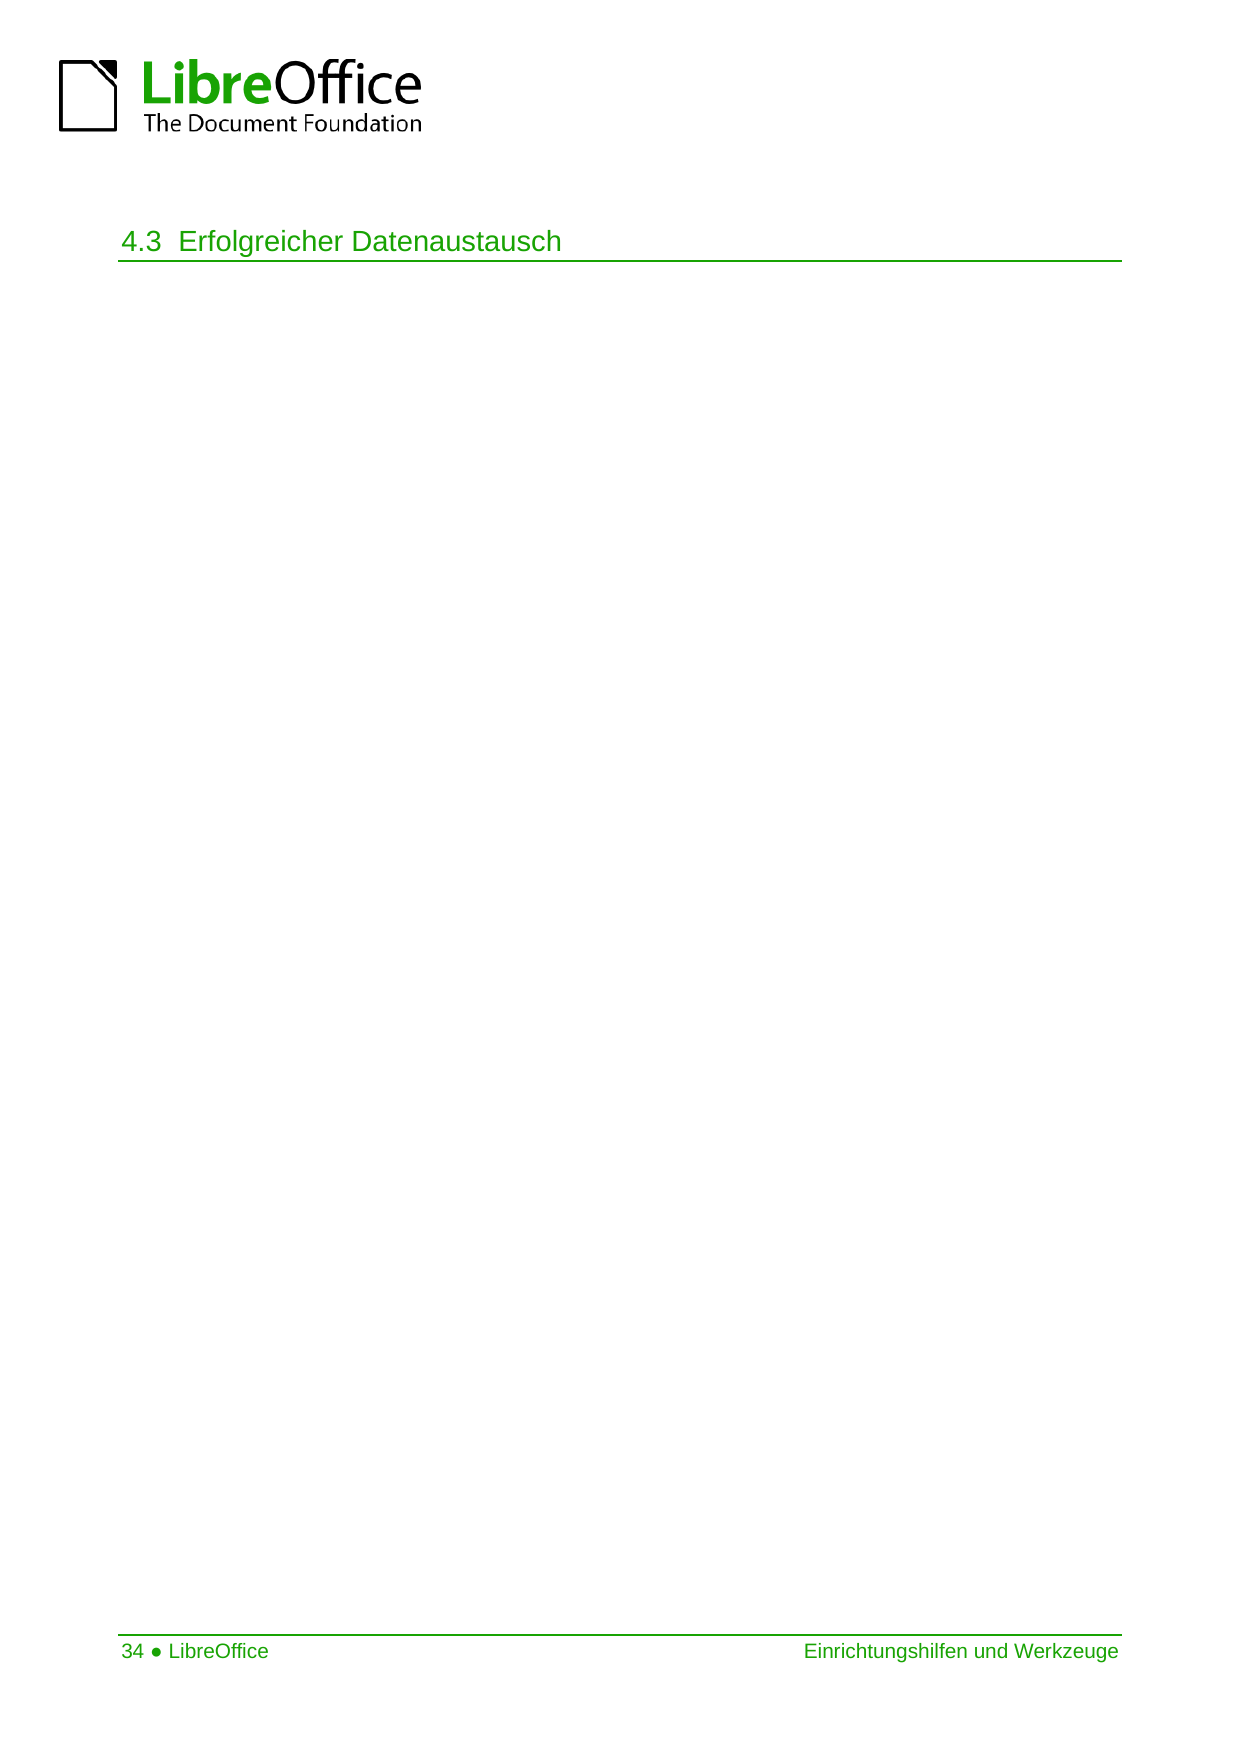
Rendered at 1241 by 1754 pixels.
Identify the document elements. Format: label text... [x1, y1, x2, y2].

subtitle Erfolgreicher Datenaustausch [118, 193, 1122, 260]
picture [56, 59, 422, 132]
